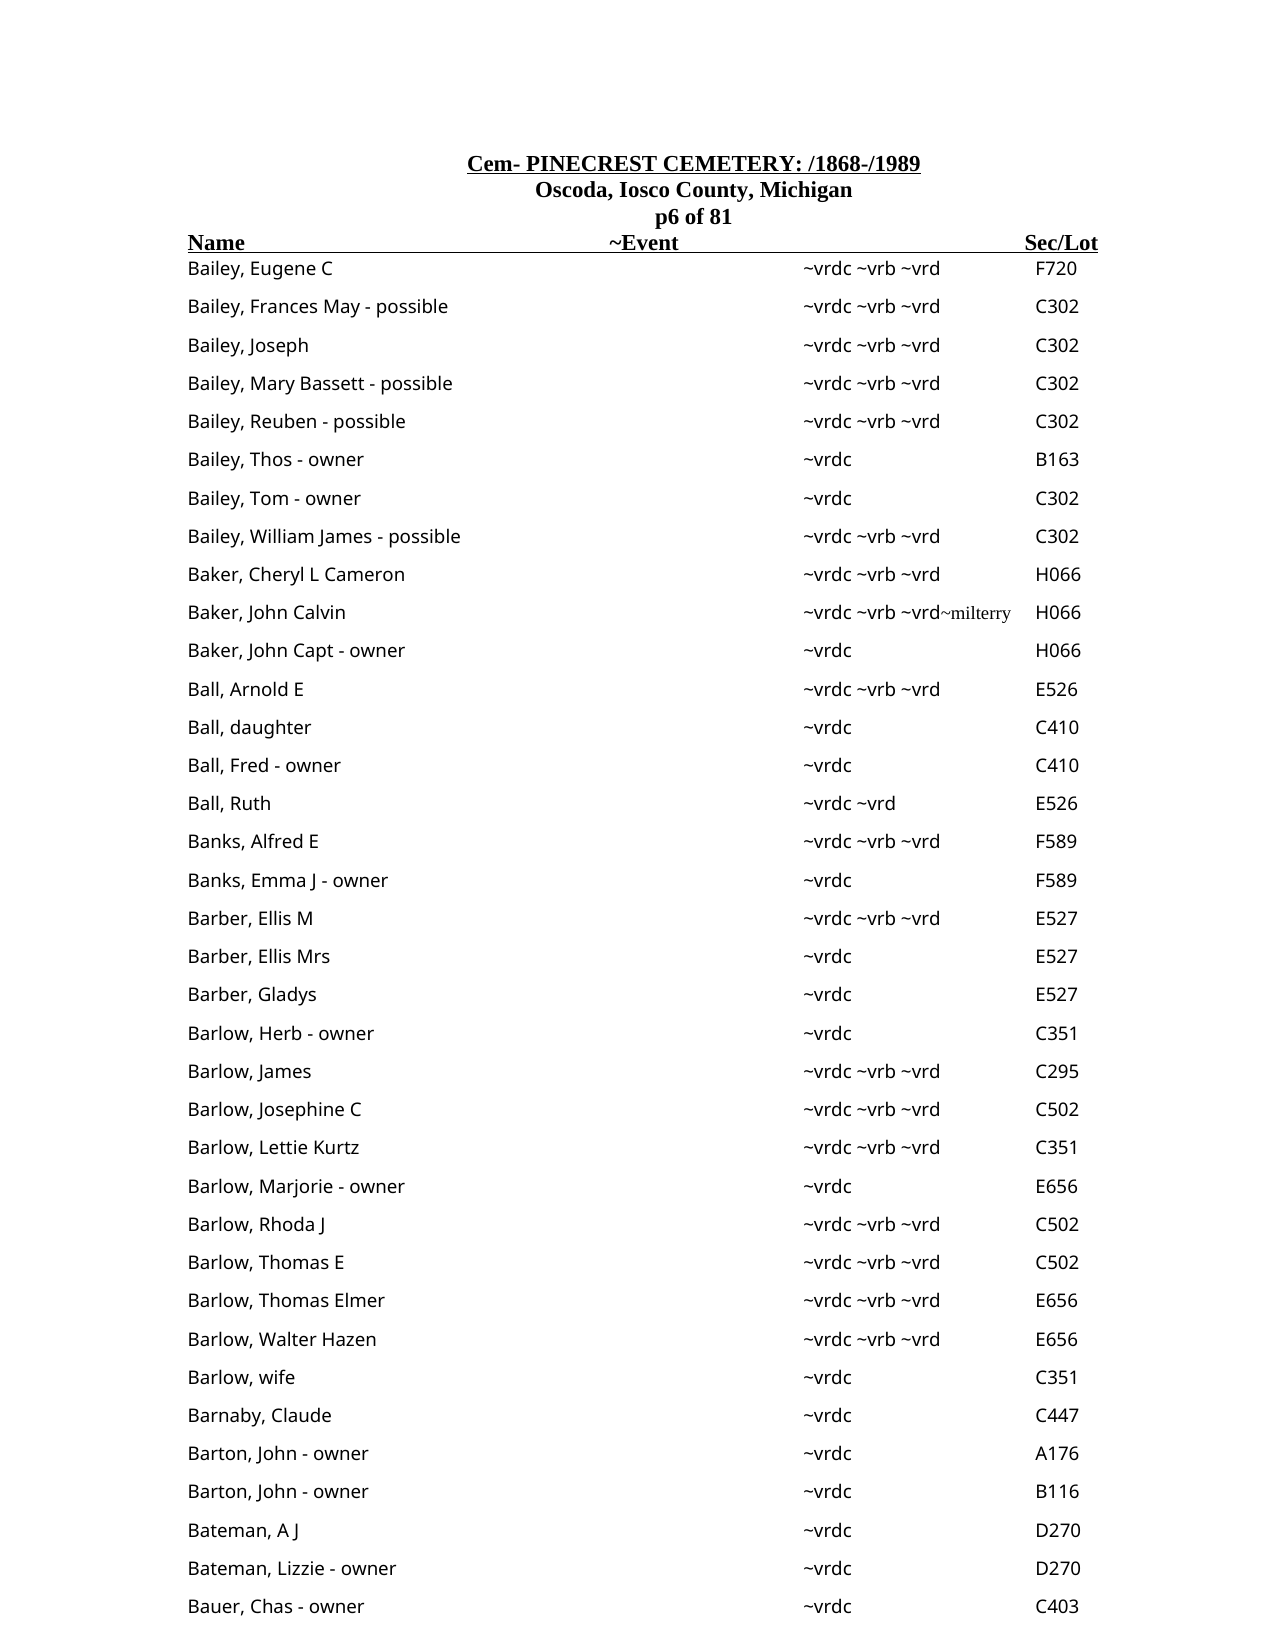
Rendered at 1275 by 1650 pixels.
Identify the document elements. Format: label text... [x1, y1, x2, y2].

text Baker, John Capt - owner ~vrdc H066 [187, 638, 1200, 663]
text Barlow, Rhoda J ~vrdc ~vrb ~vrd C502 [187, 1211, 1200, 1237]
text Barlow, Lettie Kurtz ~vrdc ~vrb ~vrd C351 [187, 1135, 1200, 1160]
text Barlow, Thomas Elmer ~vrdc ~vrb ~vrd E656 [187, 1288, 1200, 1313]
text Banks, Alfred E ~vrdc ~vrb ~vrd F589 [187, 829, 1200, 854]
text Bailey, Mary Bassett - possible ~vrdc ~vrb ~vrd C302 [187, 370, 1200, 396]
text Barber, Gladys ~vrdc E527 [187, 982, 1200, 1007]
text Barlow, James ~vrdc ~vrb ~vrd C295 [187, 1058, 1200, 1084]
text Barlow, Josephine C ~vrdc ~vrb ~vrd C502 [187, 1096, 1200, 1122]
text Ball, daughter ~vrdc C410 [187, 714, 1200, 740]
text Ball, Fred - owner ~vrdc C410 [187, 752, 1200, 778]
text Ball, Ruth ~vrdc ~vrd E526 [187, 791, 1200, 816]
text Banks, Emma J - owner ~vrdc F589 [187, 867, 1200, 893]
text Bailey, Frances May - possible ~vrdc ~vrb ~vrd C302 [187, 294, 1200, 319]
text Barlow, wife ~vrdc C351 [187, 1364, 1200, 1389]
text Barton, John - owner ~vrdc B116 [187, 1479, 1200, 1504]
text Bailey, Reuben - possible ~vrdc ~vrb ~vrd C302 [187, 408, 1200, 434]
text Ball, Arnold E ~vrdc ~vrb ~vrd E526 [187, 676, 1200, 701]
text Bateman, A J ~vrdc D270 [187, 1517, 1200, 1542]
text Bauer, Chas - owner ~vrdc C403 [187, 1593, 1200, 1619]
text Baker, Cheryl L Cameron ~vrdc ~vrb ~vrd H066 [187, 561, 1200, 587]
text Barton, John - owner ~vrdc A176 [187, 1441, 1200, 1466]
text Bailey, Joseph ~vrdc ~vrb ~vrd C302 [187, 332, 1200, 357]
text Barber, Ellis Mrs ~vrdc E527 [187, 943, 1200, 969]
text Baker, John Calvin ~vrdc ~vrb ~vrd~milterry H066 [187, 599, 1200, 625]
text Bateman, Lizzie - owner ~vrdc D270 [187, 1555, 1200, 1581]
text Bailey, William James - possible ~vrdc ~vrb ~vrd C302 [187, 523, 1200, 548]
text Barlow, Marjorie - owner ~vrdc E656 [187, 1173, 1200, 1198]
text Barlow, Walter Hazen ~vrdc ~vrb ~vrd E656 [187, 1326, 1200, 1351]
text Barber, Ellis M ~vrdc ~vrb ~vrd E527 [187, 905, 1200, 931]
text Barlow, Thomas E ~vrdc ~vrb ~vrd C502 [187, 1249, 1200, 1275]
text Barlow, Herb - owner ~vrdc C351 [187, 1020, 1200, 1046]
text Bailey, Thos - owner ~vrdc B163 [187, 447, 1200, 472]
text Bailey, Eugene C ~vrdc ~vrb ~vrd F720 [187, 255, 1200, 281]
text Barnaby, Claude ~vrdc C447 [187, 1402, 1200, 1428]
text Bailey, Tom - owner ~vrdc C302 [187, 485, 1200, 510]
